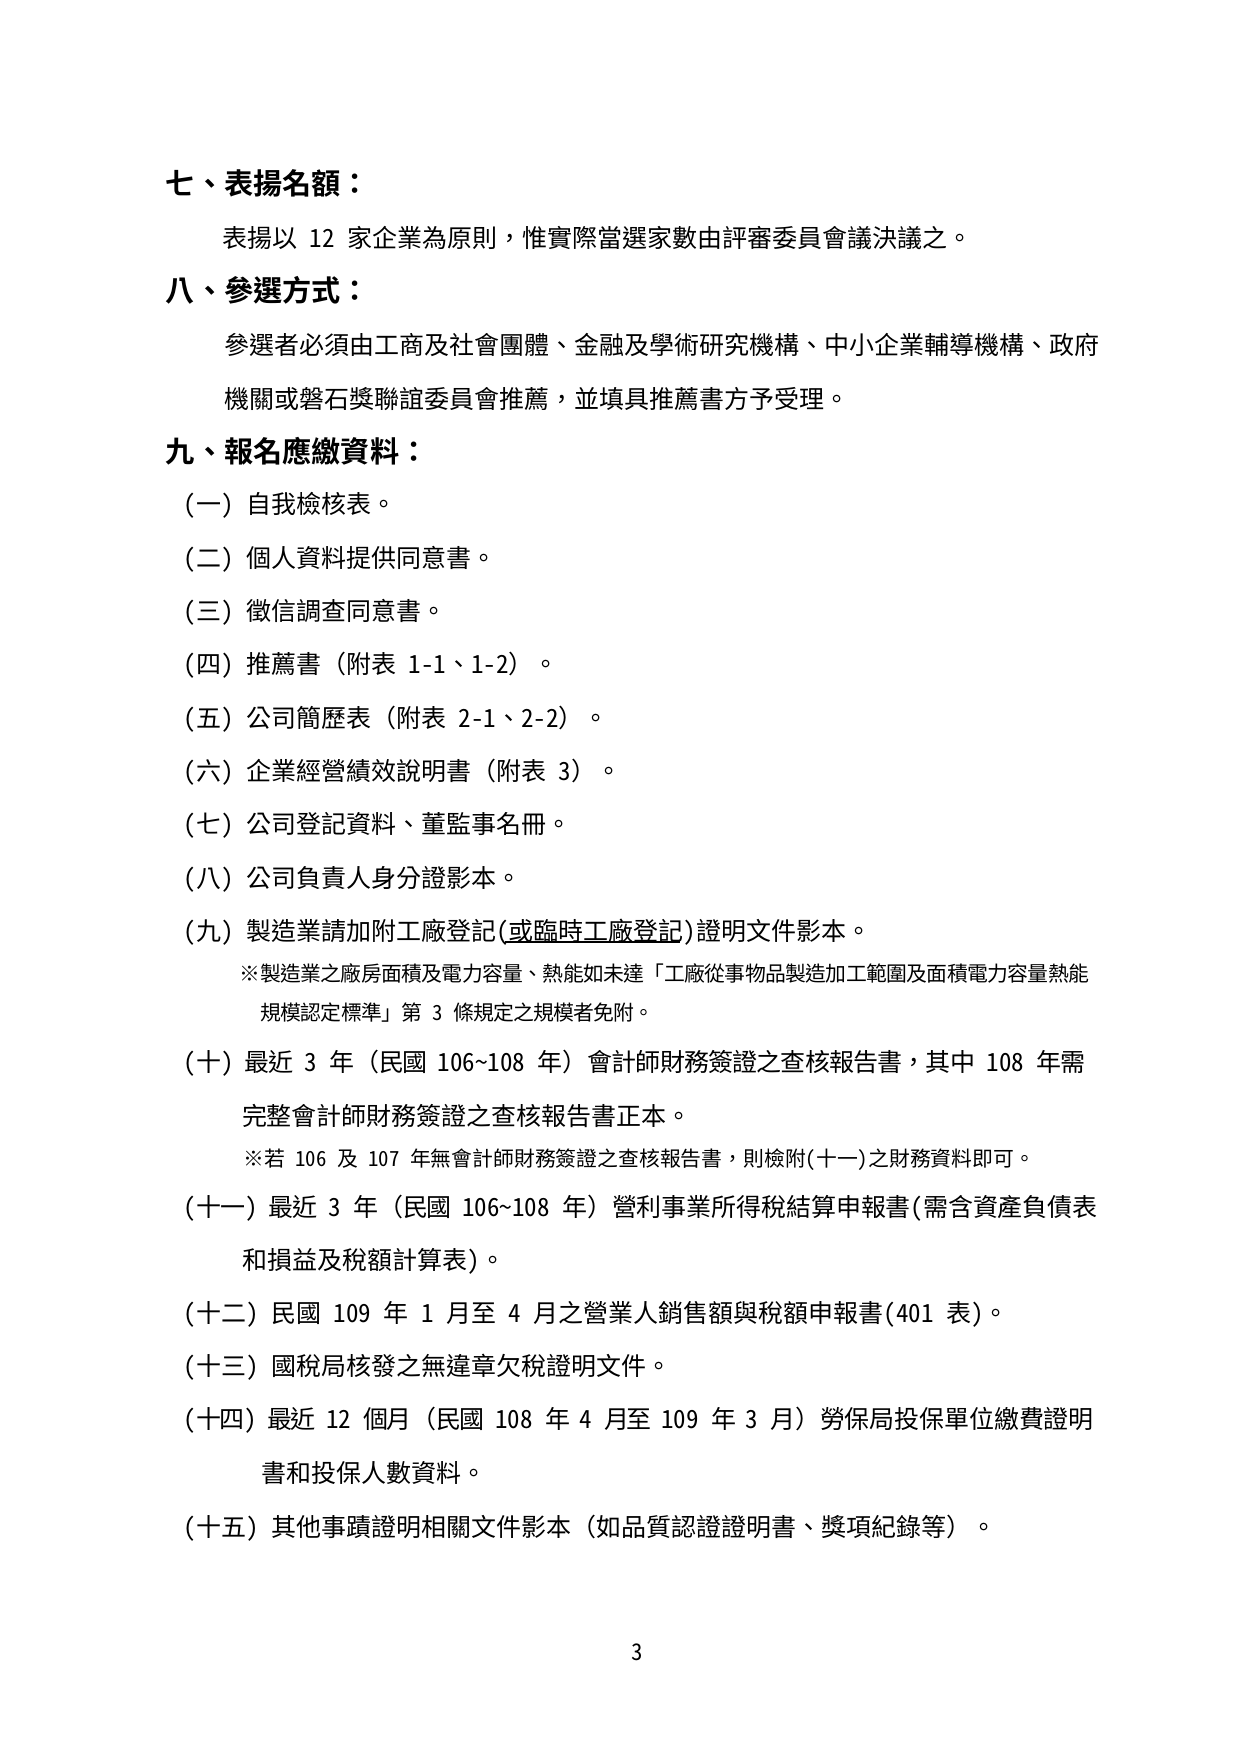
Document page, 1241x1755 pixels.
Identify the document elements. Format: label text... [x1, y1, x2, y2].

subtitle 八、參選方式： [166, 268, 1124, 310]
text (七) 公司登記資料、董監事名冊。 [184, 805, 1124, 841]
text (二) 個人資料提供同意書。 [184, 538, 1124, 574]
text (十四) 最近 12 個月（民國 108 年 4 月至 109 年 3 月）勞保局投保單位繳費證明書和投保人數資料。 [184, 1400, 1108, 1490]
text (一) 自我檢核表。 [184, 485, 1124, 521]
text (十三) 國稅局核發之無違章欠稅證明文件。 [184, 1347, 1124, 1383]
text ※若 106 及 107 年無會計師財務簽證之查核報告書，則檢附(十一)之財務資料即可。 [243, 1149, 1124, 1171]
subtitle 九、報名應繳資料： [166, 433, 1124, 469]
text (十二) 民國 109 年 1 月至 4 月之營業人銷售額與稅額申報書(401 表)。 [184, 1294, 1124, 1329]
subtitle 七、表揚名額： [166, 161, 1124, 203]
text (十五) 其他事蹟證明相關文件影本（如品質認證證明書、獎項紀錄等）。 [184, 1507, 1124, 1543]
text (四) 推薦書（附表 1-1、1-2）。 [184, 645, 1124, 681]
text (三) 徵信調查同意書。 [184, 592, 1124, 628]
text (五) 公司簡歷表（附表 2-1、2-2）。 [184, 698, 1124, 734]
text (八) 公司負責人身分證影本。 [184, 858, 1124, 894]
text 表揚以 12 家企業為原則，惟實際當選家數由評審委員會議決議之。 [222, 218, 1124, 254]
text (十) 最近 3 年（民國 106~108 年）會計師財務簽證之查核報告書，其中 108 年需完整會計師財務簽證之查核報告書正本。 [184, 1042, 1108, 1132]
text (十一) 最近 3 年（民國 106~108 年）營利事業所得稅結算申報書(需含資產負債表和損益及稅額計算表)。 [184, 1187, 1108, 1277]
text 參選者必須由工商及社會團體、金融及學術研究機構、中小企業輔導機構、政府機關或磐石獎聯誼委員會推薦，並填具推薦書方予受理。 [224, 325, 1108, 415]
text ※製造業之廠房面積及電力容量、熱能如未達「工廠從事物品製造加工範圍及面積電力容量熱能規模認定標準」第 3 條規定之規模者免附。 [239, 958, 1108, 1026]
text (九) 製造業請加附工廠登記(或臨時工廠登記)證明文件影本。 [184, 912, 1124, 948]
text (六) 企業經營績效說明書（附表 3）。 [184, 752, 1124, 788]
